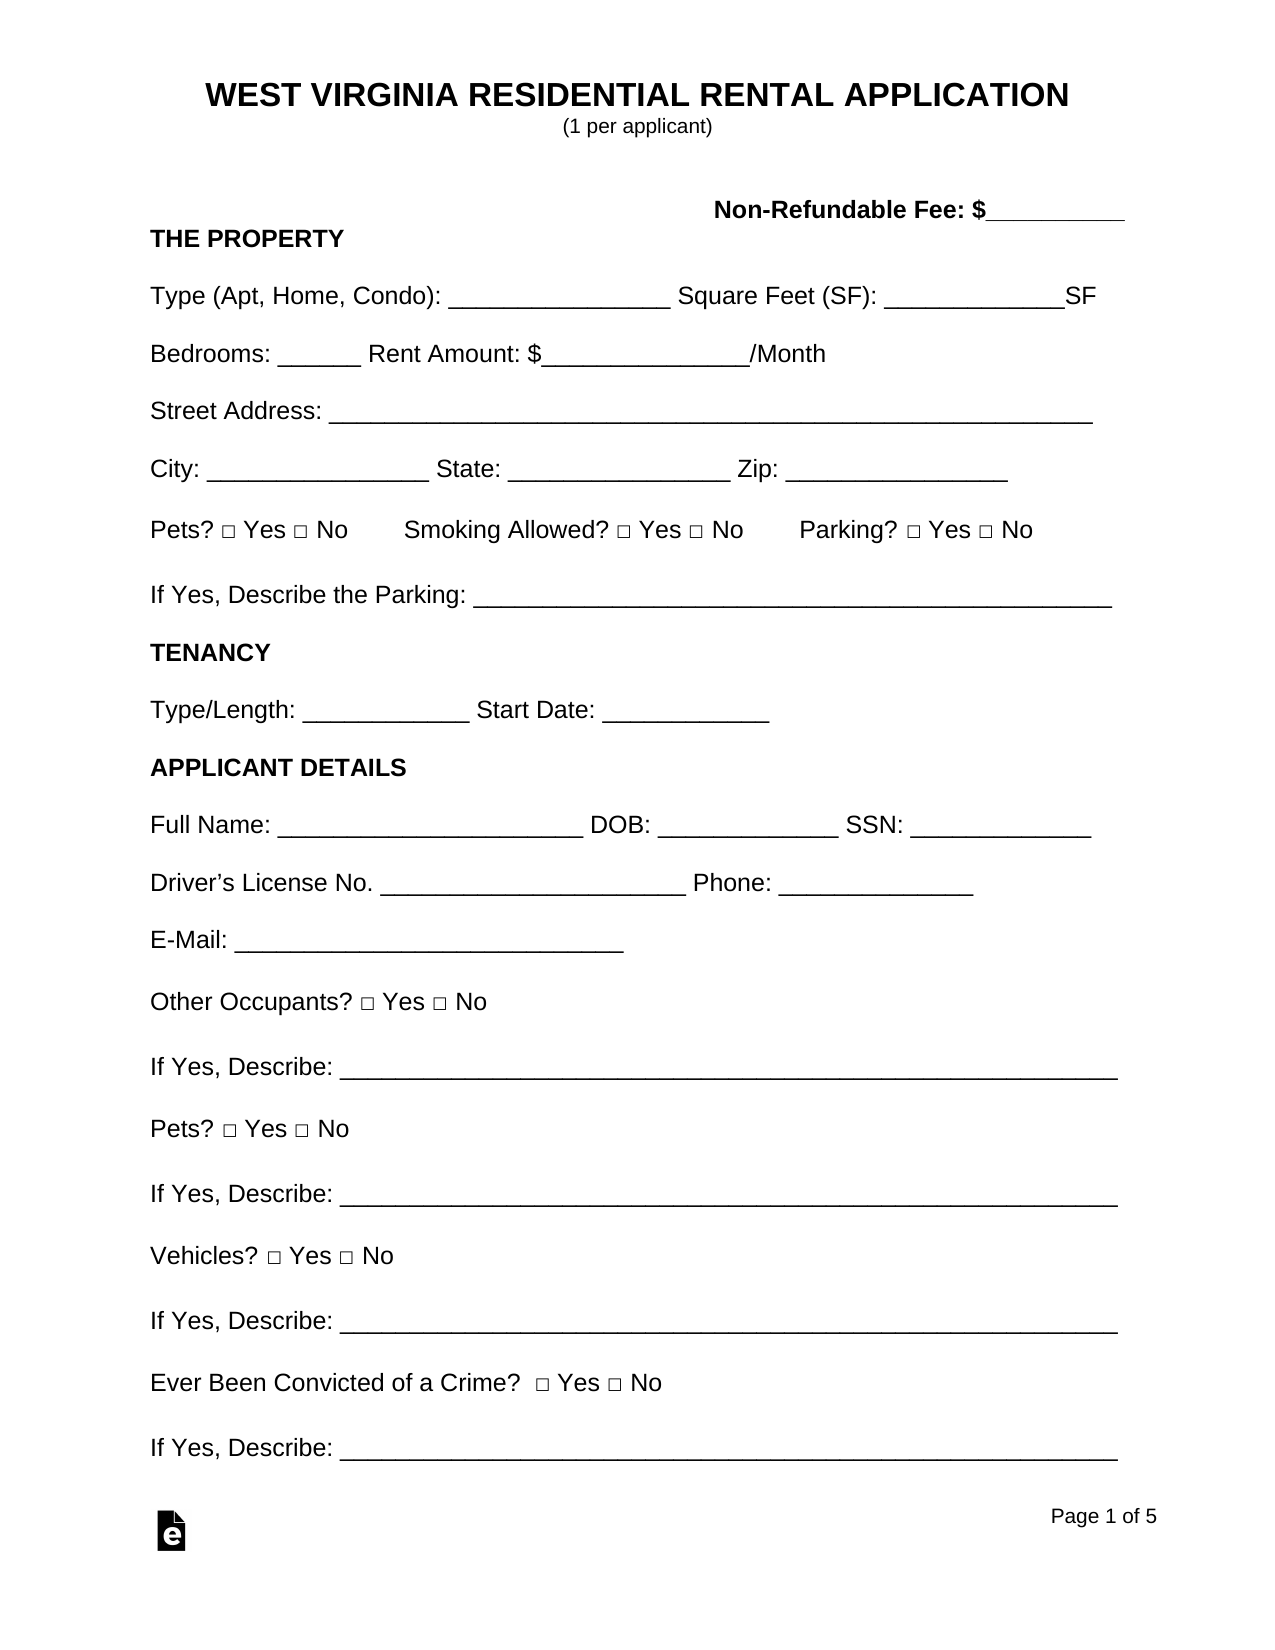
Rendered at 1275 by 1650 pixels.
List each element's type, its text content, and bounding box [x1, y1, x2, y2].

text (1 per applicant) [150, 113, 1125, 137]
text Street Address: _______________________________________________________ [150, 396, 1125, 425]
text If Yes, Describe the Parking: ______________________________________________ [150, 581, 1125, 609]
text Pets? ☐ Yes ☐ No [150, 1110, 1125, 1144]
text WEST VIRGINIA RESIDENTIAL RENTAL APPLICATION [150, 75, 1125, 113]
text Pets? ☐ Yes ☐ No Smoking Allowed? ☐ Yes ☐ No Parking? ☐ Yes ☐ No [150, 511, 1125, 546]
text If Yes, Describe: ________________________________________________________ [150, 1179, 1125, 1208]
text If Yes, Describe: ________________________________________________________ [150, 1052, 1125, 1081]
text APPLICANT DETAILS [150, 753, 1125, 782]
text Type/Length: ____________ Start Date: ____________ [150, 696, 1125, 724]
text City: ________________ State: ________________ Zip: ________________ [150, 454, 1125, 482]
text Non-Refundable Fee: $__________ [150, 195, 1125, 224]
text Vehicles? ☐ Yes ☐ No [150, 1237, 1125, 1271]
text Full Name: ______________________ DOB: _____________ SSN: _____________ [150, 811, 1125, 839]
text TENANCY [150, 638, 1125, 667]
text THE PROPERTY [150, 224, 1125, 252]
text Driver’s License No. ______________________ Phone: ______________ [150, 868, 1125, 897]
text E-Mail: ____________________________ [150, 926, 1125, 954]
text Ever Been Convicted of a Crime? ☐ Yes ☐ No [150, 1364, 1125, 1398]
text Type (Apt, Home, Condo): ________________ Square Feet (SF): _____________SF [150, 281, 1125, 310]
text If Yes, Describe: ________________________________________________________ [150, 1433, 1125, 1462]
text Other Occupants? ☐ Yes ☐ No [150, 983, 1125, 1018]
text Bedrooms: ______ Rent Amount: $_______________/Month [150, 339, 1125, 367]
text If Yes, Describe: ________________________________________________________ [150, 1306, 1125, 1335]
